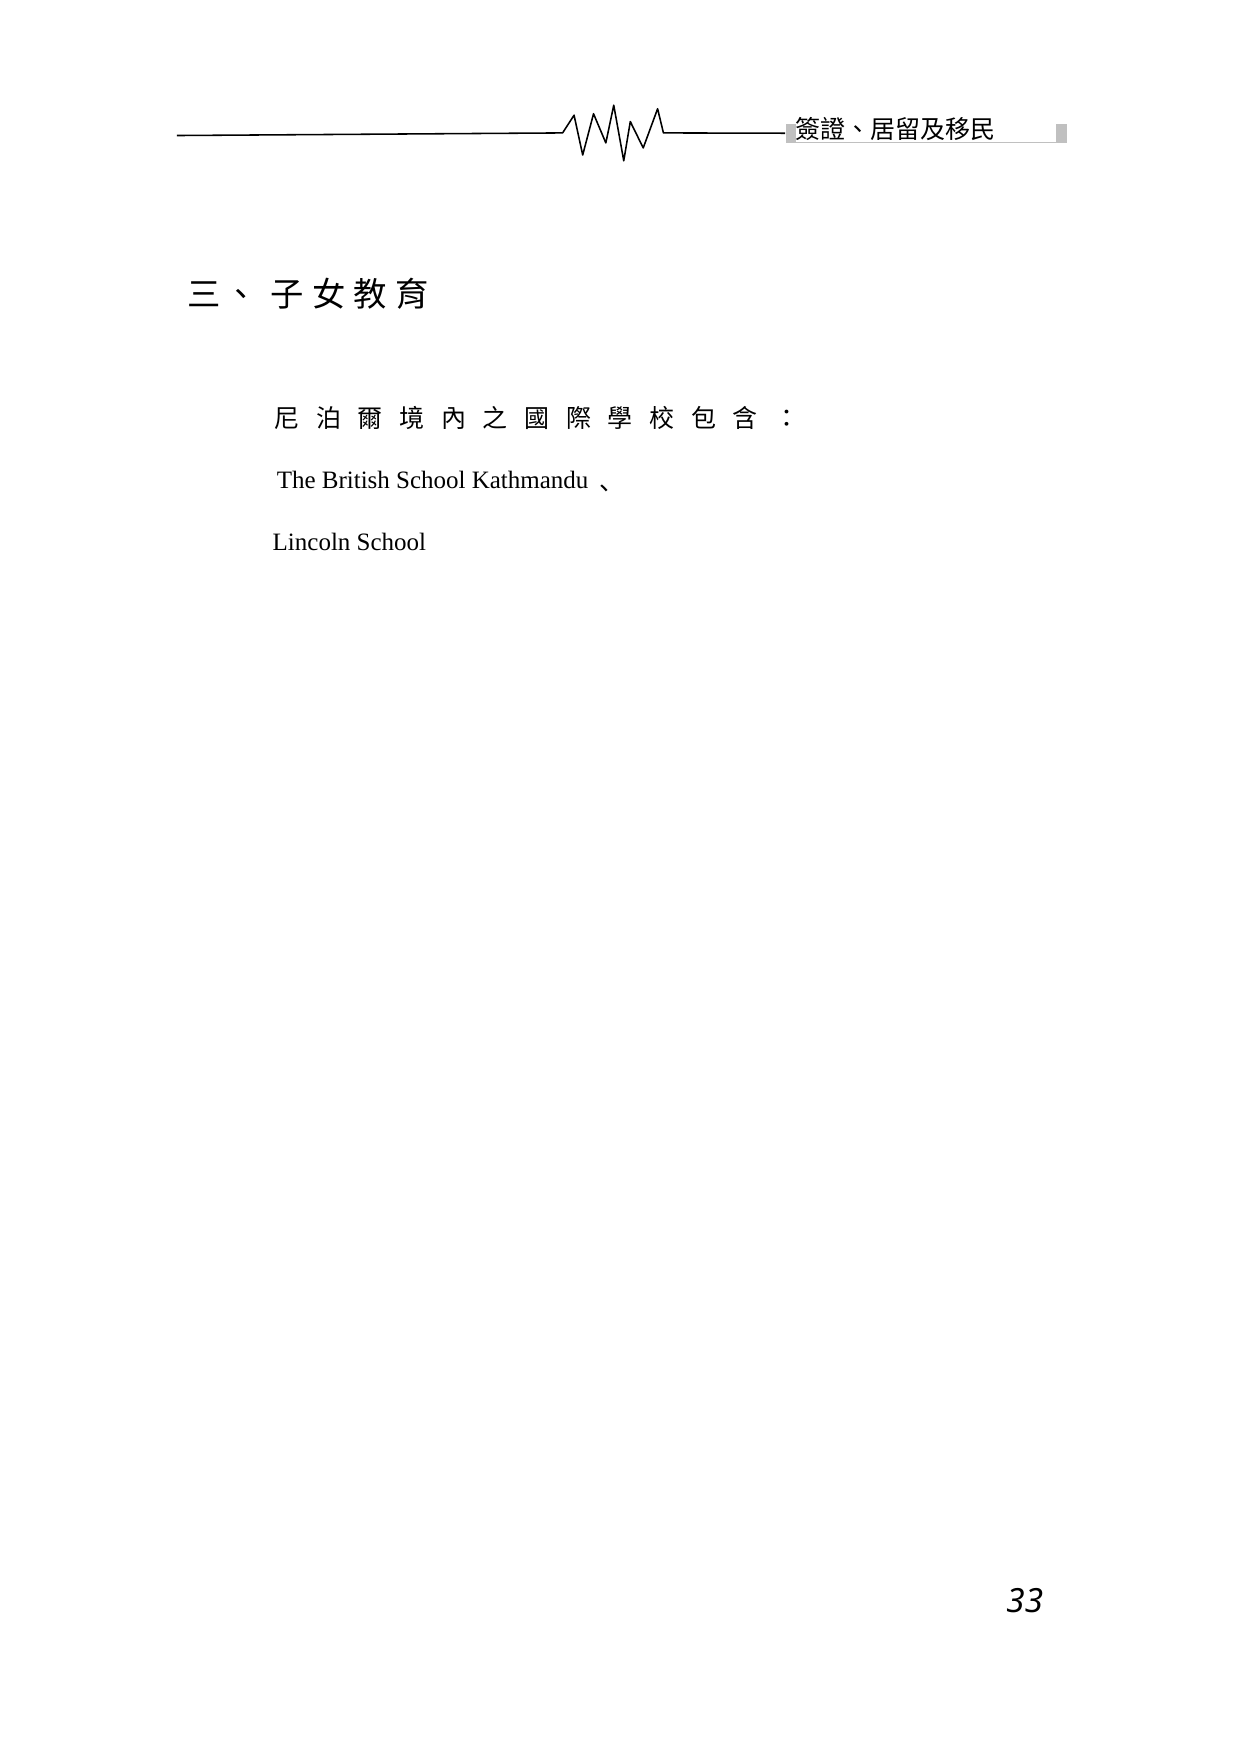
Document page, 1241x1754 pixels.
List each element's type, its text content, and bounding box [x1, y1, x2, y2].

text The British School Kathmandu、 [183, 438, 1058, 500]
text Lincoln School [183, 500, 1058, 563]
text 三、子女教育 [183, 250, 1058, 313]
text 尼泊爾境內之國際學校包含： [183, 375, 1058, 438]
